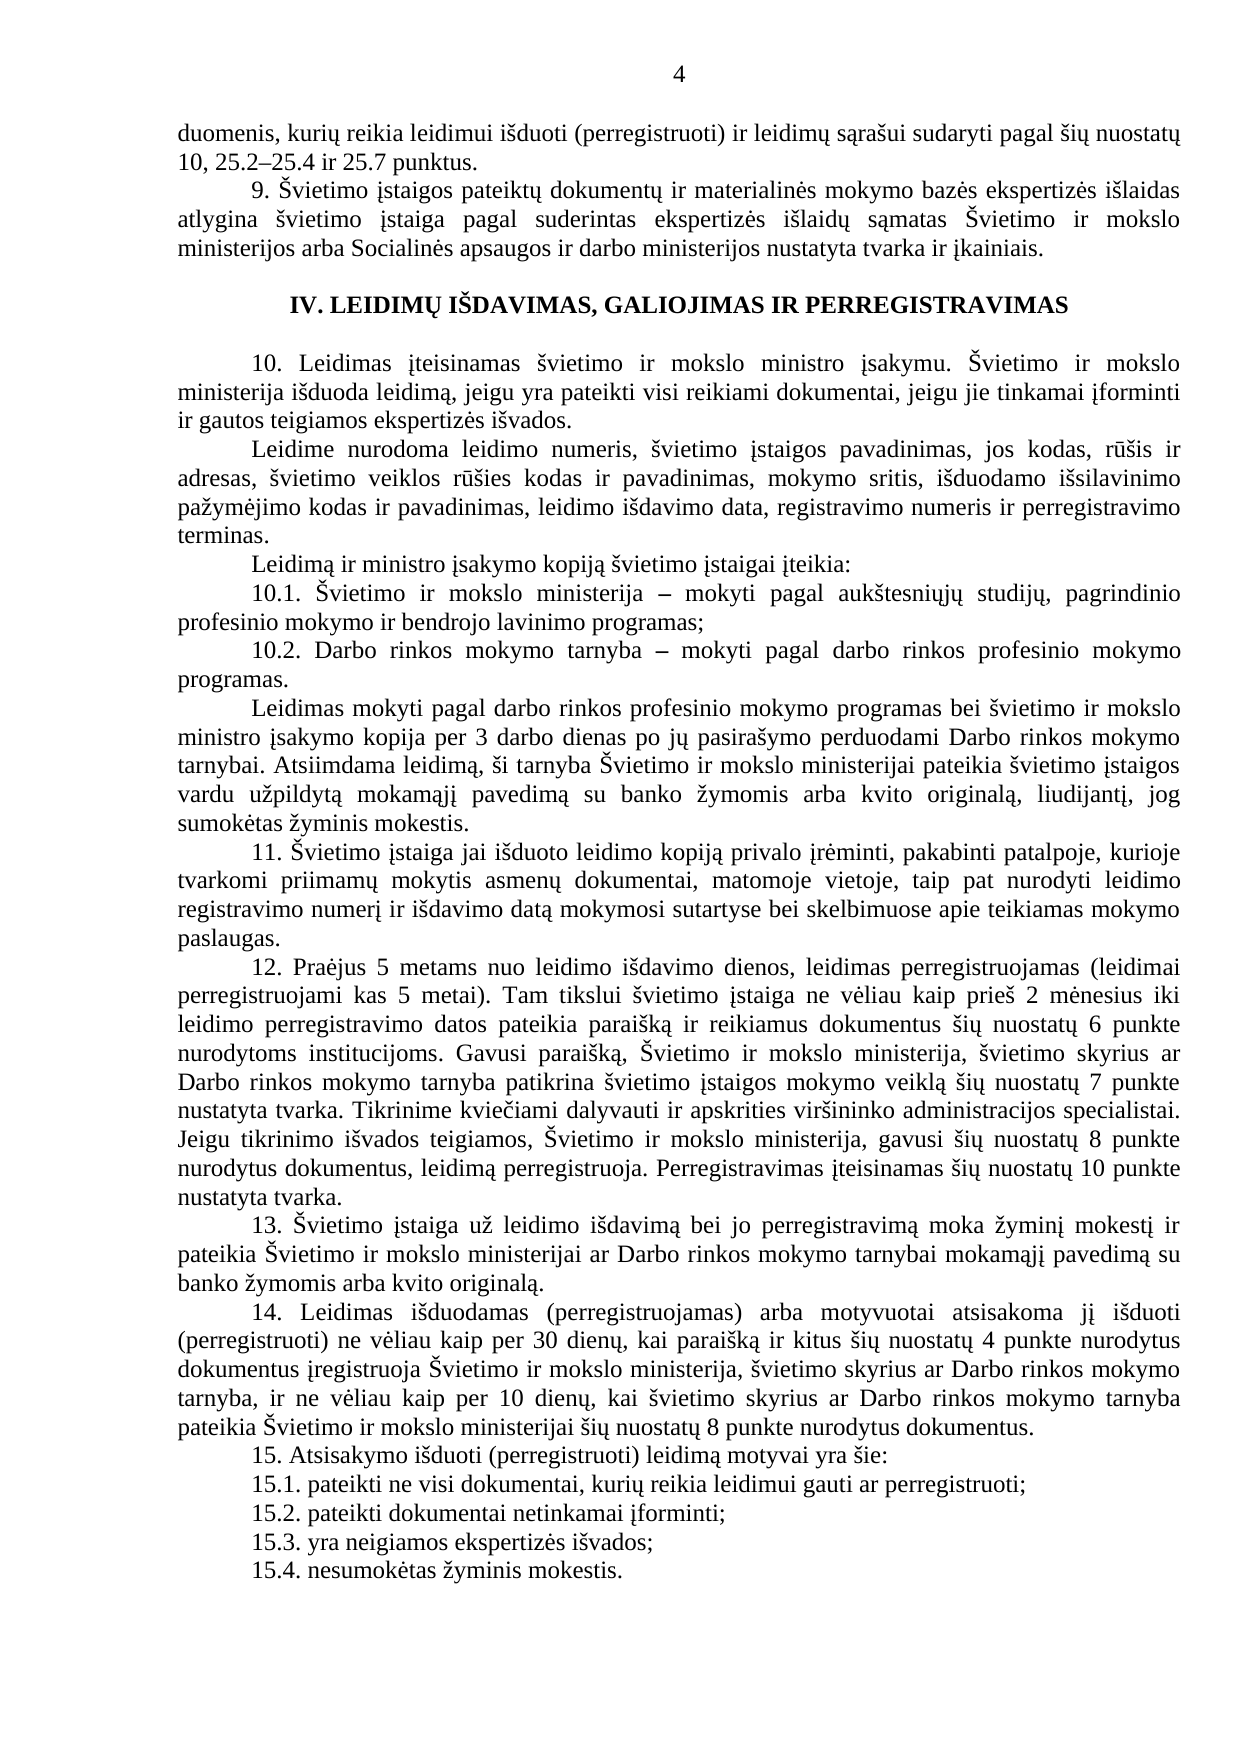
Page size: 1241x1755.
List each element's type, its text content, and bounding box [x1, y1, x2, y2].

text 15.3. yra neigiamos ekspertizės išvados; [177, 1527, 1181, 1556]
text 10. Leidimas įteisinamas švietimo ir mokslo ministro įsakymu. Švietimo ir mokslo ministerija išduoda leidimą, jeigu yra pateikti visi reikiami dokumentai, jeigu jie tinkamai įforminti ir gautos teigiamos ekspertizės išvados. [177, 348, 1181, 434]
text Leidimas mokyti pagal darbo rinkos profesinio mokymo programas bei švietimo ir mokslo ministro įsakymo kopija per 3 darbo dienas po jų pasirašymo perduodami Darbo rinkos mokymo tarnybai. Atsiimdama leidimą, ši tarnyba Švietimo ir mokslo ministerijai pateikia švietimo įstaigos vardu užpildytą mokamąjį pavedimą su banko žymomis arba kvito originalą, liudijantį, jog sumokėtas žyminis mokestis. [177, 693, 1181, 837]
text 12. Praėjus 5 metams nuo leidimo išdavimo dienos, leidimas perregistruojamas (leidimai perregistruojami kas 5 metai). Tam tikslui švietimo įstaiga ne vėliau kaip prieš 2 mėnesius iki leidimo perregistravimo datos pateikia paraišką ir reikiamus dokumentus šių nuostatų 6 punkte nurodytoms institucijoms. Gavusi paraišką, Švietimo ir mokslo ministerija, švietimo skyrius ar Darbo rinkos mokymo tarnyba patikrina švietimo įstaigos mokymo veiklą šių nuostatų 7 punkte nustatyta tvarka. Tikrinime kviečiami dalyvauti ir apskrities viršininko administracijos specialistai. Jeigu tikrinimo išvados teigiamos, Švietimo ir mokslo ministerija, gavusi šių nuostatų 8 punkte nurodytus dokumentus, leidimą perregistruoja. Perregistravimas įteisinamas šių nuostatų 10 punkte nustatyta tvarka. [177, 952, 1181, 1211]
text 15.2. pateikti dokumentai netinkamai įforminti; [177, 1498, 1181, 1527]
text 10.1. Švietimo ir mokslo ministerija – mokyti pagal aukštesniųjų studijų, pagrindinio profesinio mokymo ir bendrojo lavinimo programas; [177, 578, 1181, 636]
text Leidime nurodoma leidimo numeris, švietimo įstaigos pavadinimas, jos kodas, rūšis ir adresas, švietimo veiklos rūšies kodas ir pavadinimas, mokymo sritis, išduodamo išsilavinimo pažymėjimo kodas ir pavadinimas, leidimo išdavimo data, registravimo numeris ir perregistravimo terminas. [177, 434, 1181, 549]
text duomenis, kurių reikia leidimui išduoti (perregistruoti) ir leidimų sąrašui sudaryti pagal šių nuostatų 10, 25.2–25.4 ir 25.7 punktus. [177, 118, 1181, 176]
text 15.4. nesumokėtas žyminis mokestis. [177, 1556, 1181, 1584]
text 9. Švietimo įstaigos pateiktų dokumentų ir materialinės mokymo bazės ekspertizės išlaidas atlygina švietimo įstaiga pagal suderintas ekspertizės išlaidų sąmatas Švietimo ir mokslo ministerijos arba Socialinės apsaugos ir darbo ministerijos nustatyta tvarka ir įkainiais. [177, 176, 1181, 262]
text 15. Atsisakymo išduoti (perregistruoti) leidimą motyvai yra šie: [177, 1441, 1181, 1469]
text 10.2. Darbo rinkos mokymo tarnyba – mokyti pagal darbo rinkos profesinio mokymo programas. [177, 636, 1181, 693]
text 14. Leidimas išduodamas (perregistruojamas) arba motyvuotai atsisakoma jį išduoti (perregistruoti) ne vėliau kaip per 30 dienų, kai paraišką ir kitus šių nuostatų 4 punkte nurodytus dokumentus įregistruoja Švietimo ir mokslo ministerija, švietimo skyrius ar Darbo rinkos mokymo tarnyba, ir ne vėliau kaip per 10 dienų, kai švietimo skyrius ar Darbo rinkos mokymo tarnyba pateikia Švietimo ir mokslo ministerijai šių nuostatų 8 punkte nurodytus dokumentus. [177, 1297, 1181, 1441]
text 13. Švietimo įstaiga už leidimo išdavimą bei jo perregistravimą moka žyminį mokestį ir pateikia Švietimo ir mokslo ministerijai ar Darbo rinkos mokymo tarnybai mokamąjį pavedimą su banko žymomis arba kvito originalą. [177, 1211, 1181, 1297]
text 15.1. pateikti ne visi dokumentai, kurių reikia leidimui gauti ar perregistruoti; [177, 1469, 1181, 1498]
text 11. Švietimo įstaiga jai išduoto leidimo kopiją privalo įrėminti, pakabinti patalpoje, kurioje tvarkomi priimamų mokytis asmenų dokumentai, matomoje vietoje, taip pat nurodyti leidimo registravimo numerį ir išdavimo datą mokymosi sutartyse bei skelbimuose apie teikiamas mokymo paslaugas. [177, 837, 1181, 952]
text IV. LEIDIMŲ IŠDAVIMAS, GALIOJIMAS IR PERREGISTRAVIMAS [177, 291, 1181, 319]
text Leidimą ir ministro įsakymo kopiją švietimo įstaigai įteikia: [177, 549, 1181, 578]
